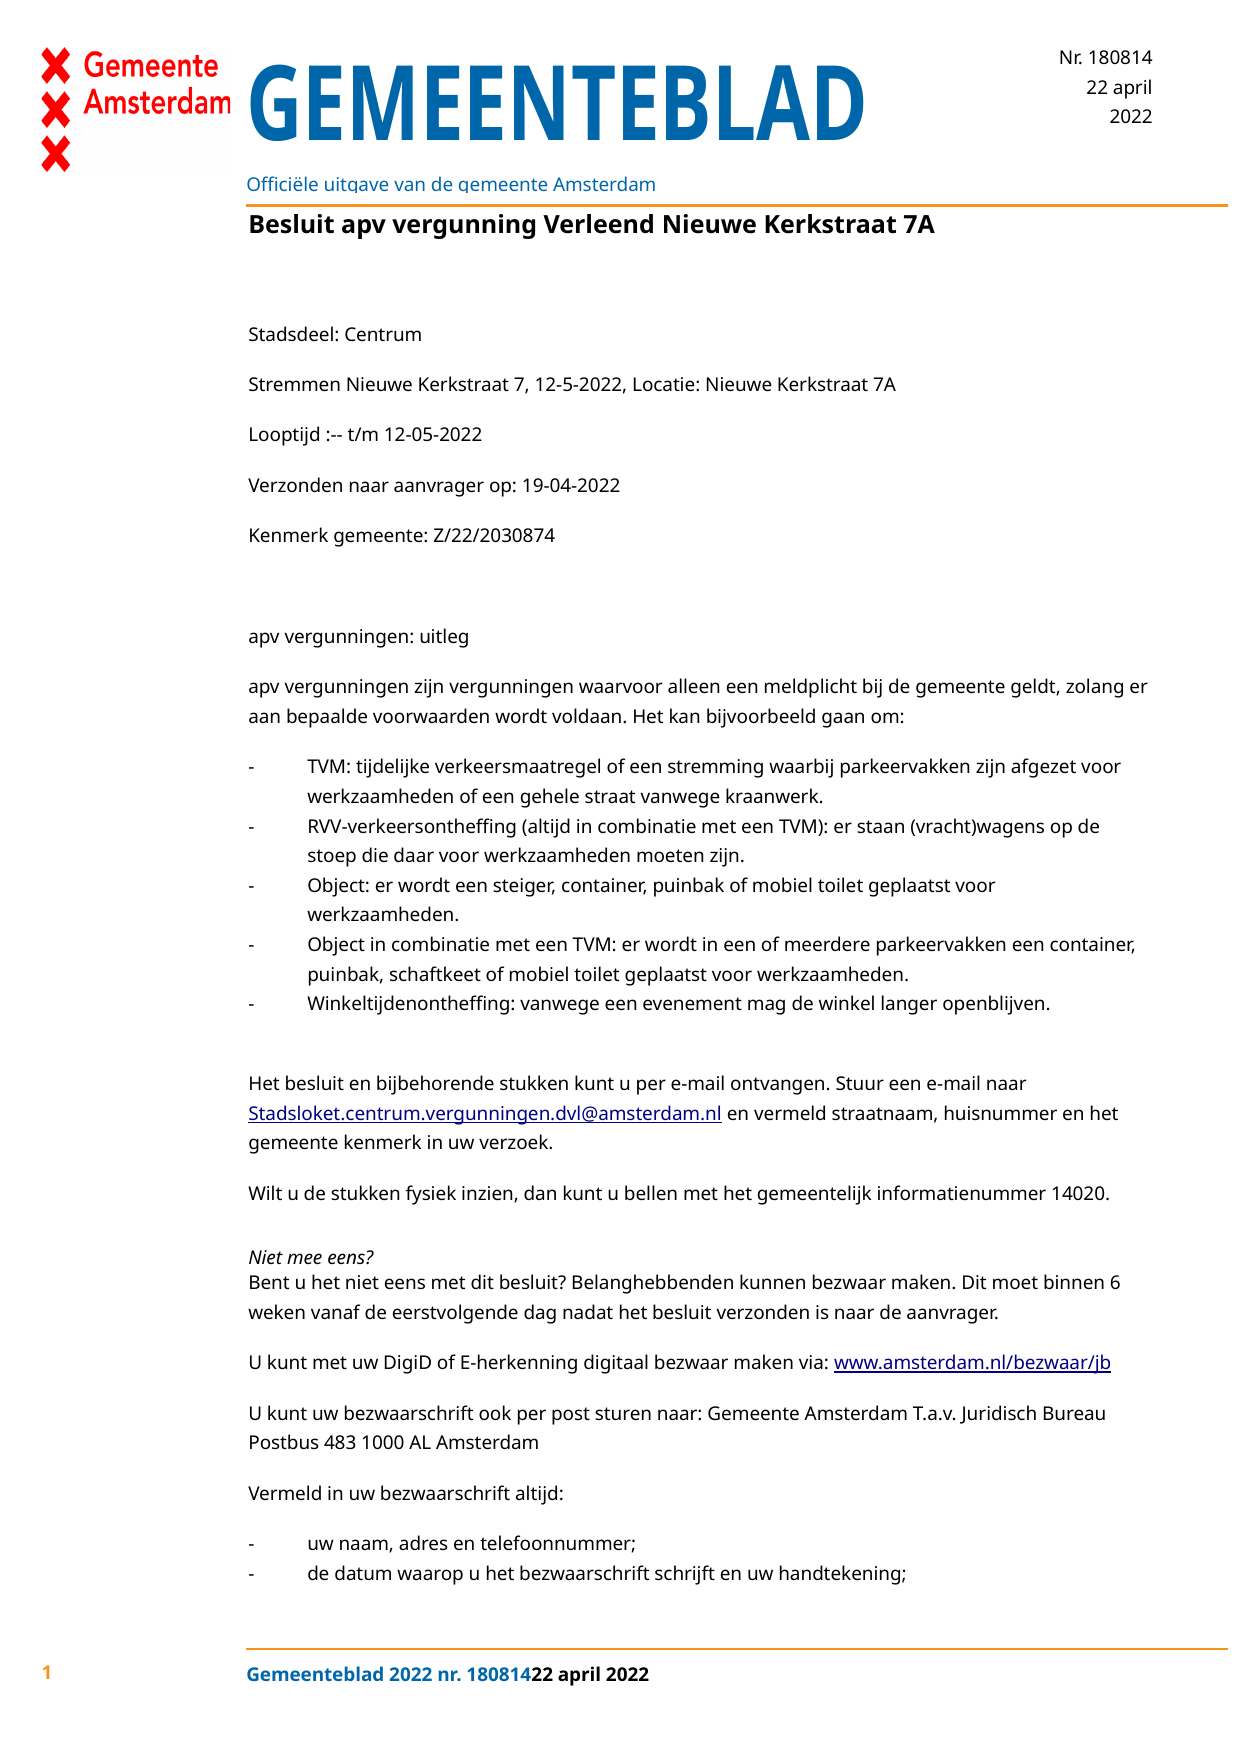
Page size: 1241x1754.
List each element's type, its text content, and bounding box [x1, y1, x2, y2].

text Niet mee eens? [248, 1244, 1152, 1269]
text Wilt u de stukken fysiek inzien, dan kunt u bellen met het gemeentelijk informatienummer 14020. [248, 1180, 1152, 1206]
text U kunt met uw DigiD of E-herkenning digitaal bezwaar maken via: www.amsterdam.nl/bezwaar/jb [248, 1349, 1152, 1375]
text Het besluit en bijbehorende stukken kunt u per e-mail ontvangen. Stuur een e-mail naar Stadsloket.centrum.vergunningen.dvl@amsterdam.nl en vermeld straatnaam, huisnummer en het gemeente kenmerk in uw verzoek. [248, 1070, 1152, 1155]
text Looptijd :-- t/m 12-05-2022 [248, 422, 1152, 447]
list Object in combinatie met een TVM: er wordt in een of meerdere parkeervakken een container, puinbak, schaftkeet of mobiel toilet geplaatst voor werkzaamheden. [248, 931, 1152, 986]
text Bent u het niet eens met dit besluit? Belanghebbenden kunnen bezwaar maken. Dit moet binnen 6 weken vanaf de eerstvolgende dag nadat het besluit verzonden is naar de aanvrager. [248, 1269, 1152, 1325]
text Besluit apv vergunning Verleend Nieuwe Kerkstraat 7A [248, 207, 1152, 241]
list uw naam, adres en telefoonnummer; [248, 1530, 1152, 1556]
text U kunt uw bezwaarschrift ook per post sturen naar: Gemeente Amsterdam T.a.v. Juridisch Bureau Postbus 483 1000 AL Amsterdam [248, 1400, 1152, 1455]
text Vermeld in uw bezwaarschrift altijd: [248, 1480, 1152, 1506]
list TVM: tijdelijke verkeersmaatregel of een stremming waarbij parkeervakken zijn afgezet voor werkzaamheden of een gehele straat vanwege kraanwerk. [248, 754, 1152, 809]
text Kenmerk gemeente: Z/22/2030874 [248, 522, 1152, 548]
list RVV-verkeersontheffing (altijd in combinatie met een TVM): er staan (vracht)wagens op de stoep die daar voor werkzaamheden moeten zijn. [248, 813, 1152, 868]
text Stadsdeel: Centrum [248, 321, 1152, 346]
picture [41, 47, 231, 172]
list de datum waarop u het bezwaarschrift schrijft en uw handtekening; [248, 1560, 1152, 1586]
text Verzonden naar aanvrager op: 19-04-2022 [248, 472, 1152, 498]
list Winkeltijdenontheffing: vanwege een evenement mag de winkel langer openblijven. [248, 990, 1152, 1016]
text Stremmen Nieuwe Kerkstraat 7, 12-5-2022, Locatie: Nieuwe Kerkstraat 7A [248, 371, 1152, 397]
text apv vergunningen zijn vergunningen waarvoor alleen een meldplicht bij de gemeente geldt, zolang er aan bepaalde voorwaarden wordt voldaan. Het kan bijvoorbeeld gaan om: [248, 674, 1152, 729]
list Object: er wordt een steiger, container, puinbak of mobiel toilet geplaatst voor werkzaamheden. [248, 872, 1152, 927]
text apv vergunningen: uitleg [248, 623, 1152, 649]
